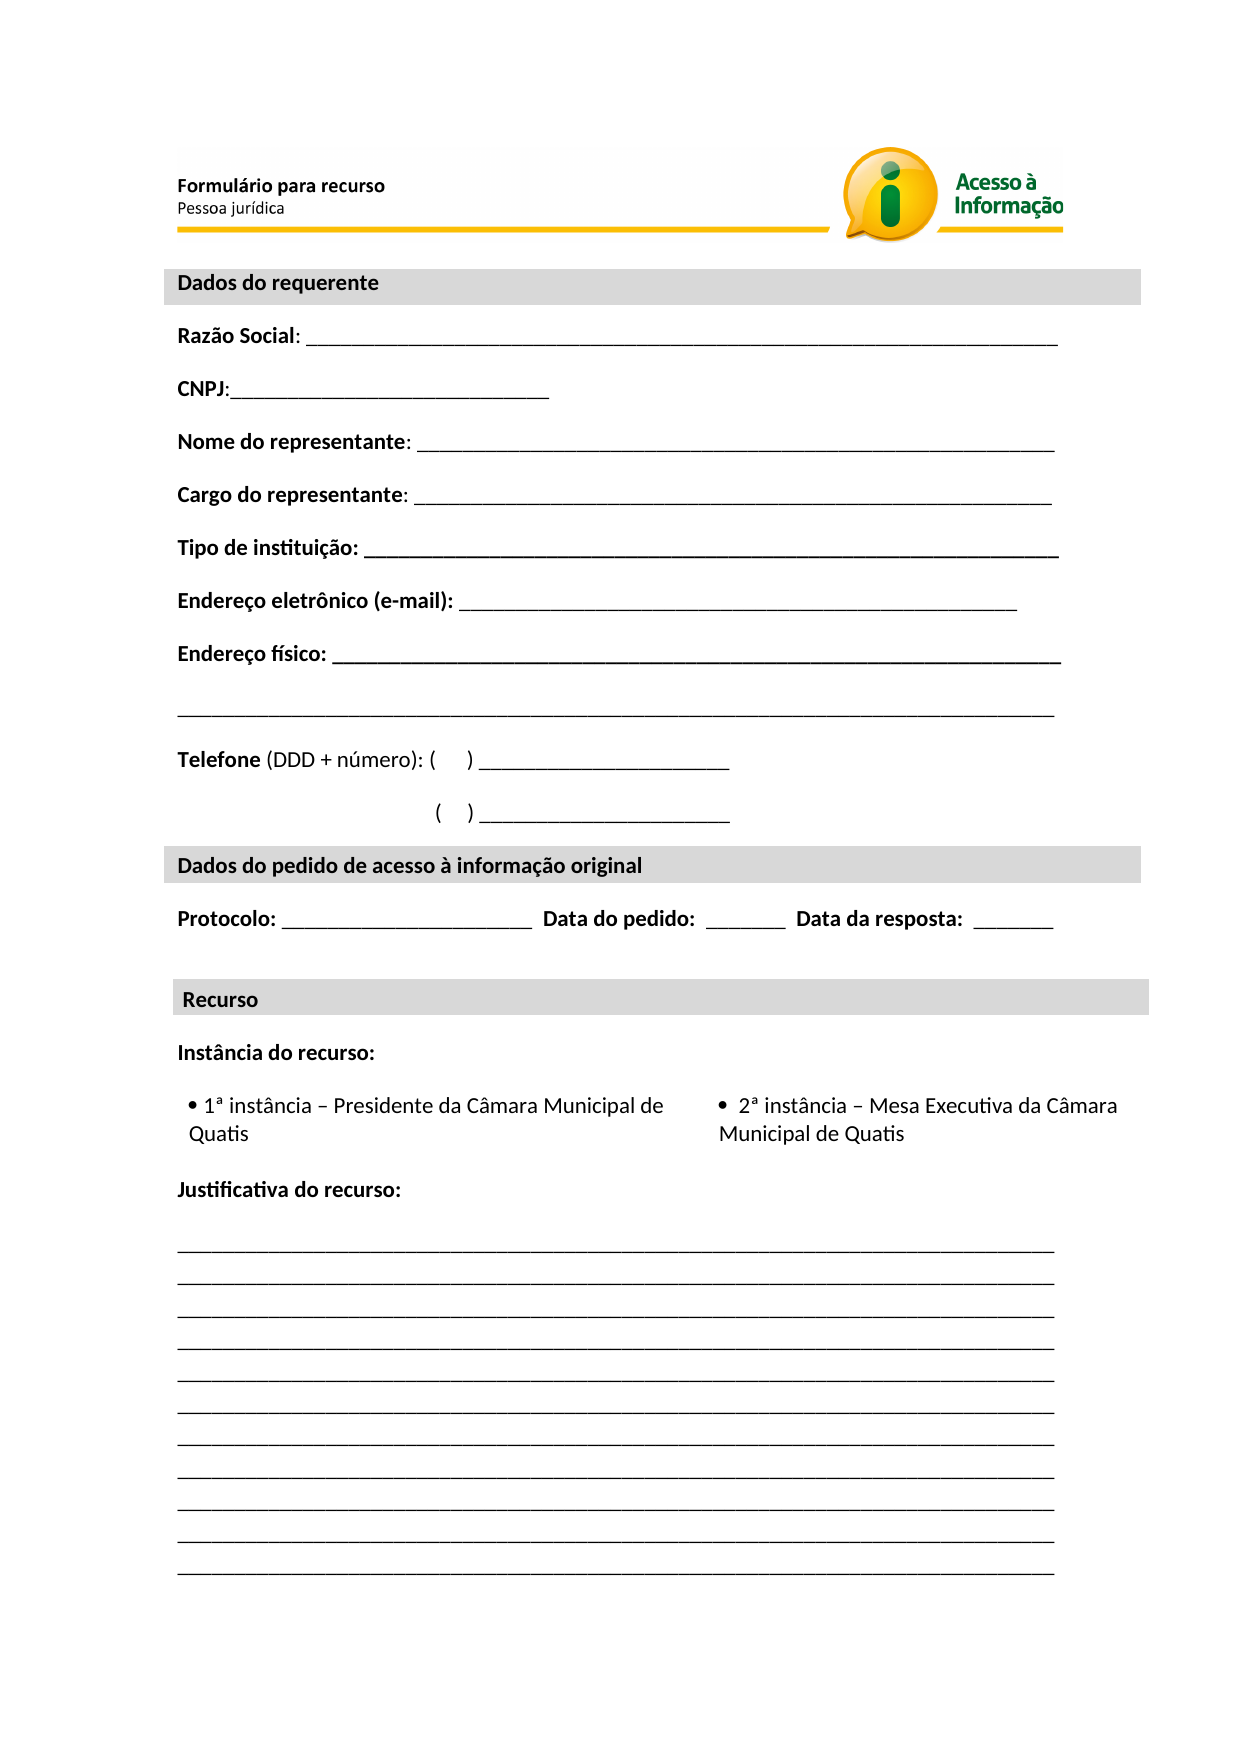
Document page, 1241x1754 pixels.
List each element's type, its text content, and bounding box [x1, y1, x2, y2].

text _____________________________________________________________________________ [177, 692, 1063, 720]
text Telefone (DDD + número): ( ) ______________________ [177, 745, 1063, 773]
text Justificativa do recurso: [177, 1175, 1063, 1203]
text CNPJ:____________________________ [177, 374, 1063, 402]
text _______________________________________________________________________________________________________________________________________________________________________________________________________________________________________ [177, 1486, 1063, 1578]
text Tipo de instituição: _____________________________________________________________ [177, 533, 1063, 561]
text Razão Social: __________________________________________________________________ [177, 321, 1063, 349]
text Instância do recurso: [177, 1038, 1063, 1066]
text Endereço eletrônico (e-mail): _________________________________________________ [177, 586, 1063, 614]
text Protocolo: ______________________ Data do pedido: _______ Data da resposta: _______ [177, 904, 1063, 932]
text ( ) ______________________ [177, 798, 1063, 826]
table_header  1ª instância – Presidente da Câmara Municipal de Quatis [177, 1091, 707, 1175]
text Endereço físico: ________________________________________________________________ [177, 639, 1063, 667]
text Cargo do representante: ________________________________________________________ [177, 480, 1063, 508]
text ________________________________________________________________________________________________________________________________________________________________________________________________________________________________________________________________________________________________________________________________________________________________________________________________________________________________________________________________________________________________________________________________________________________________________________________________________________________________________ [177, 1228, 1063, 1482]
text Nome do representante: ________________________________________________________ [177, 427, 1063, 455]
table_header  2ª instância – Mesa Executiva da Câmara Municipal de Quatis [707, 1091, 1169, 1175]
